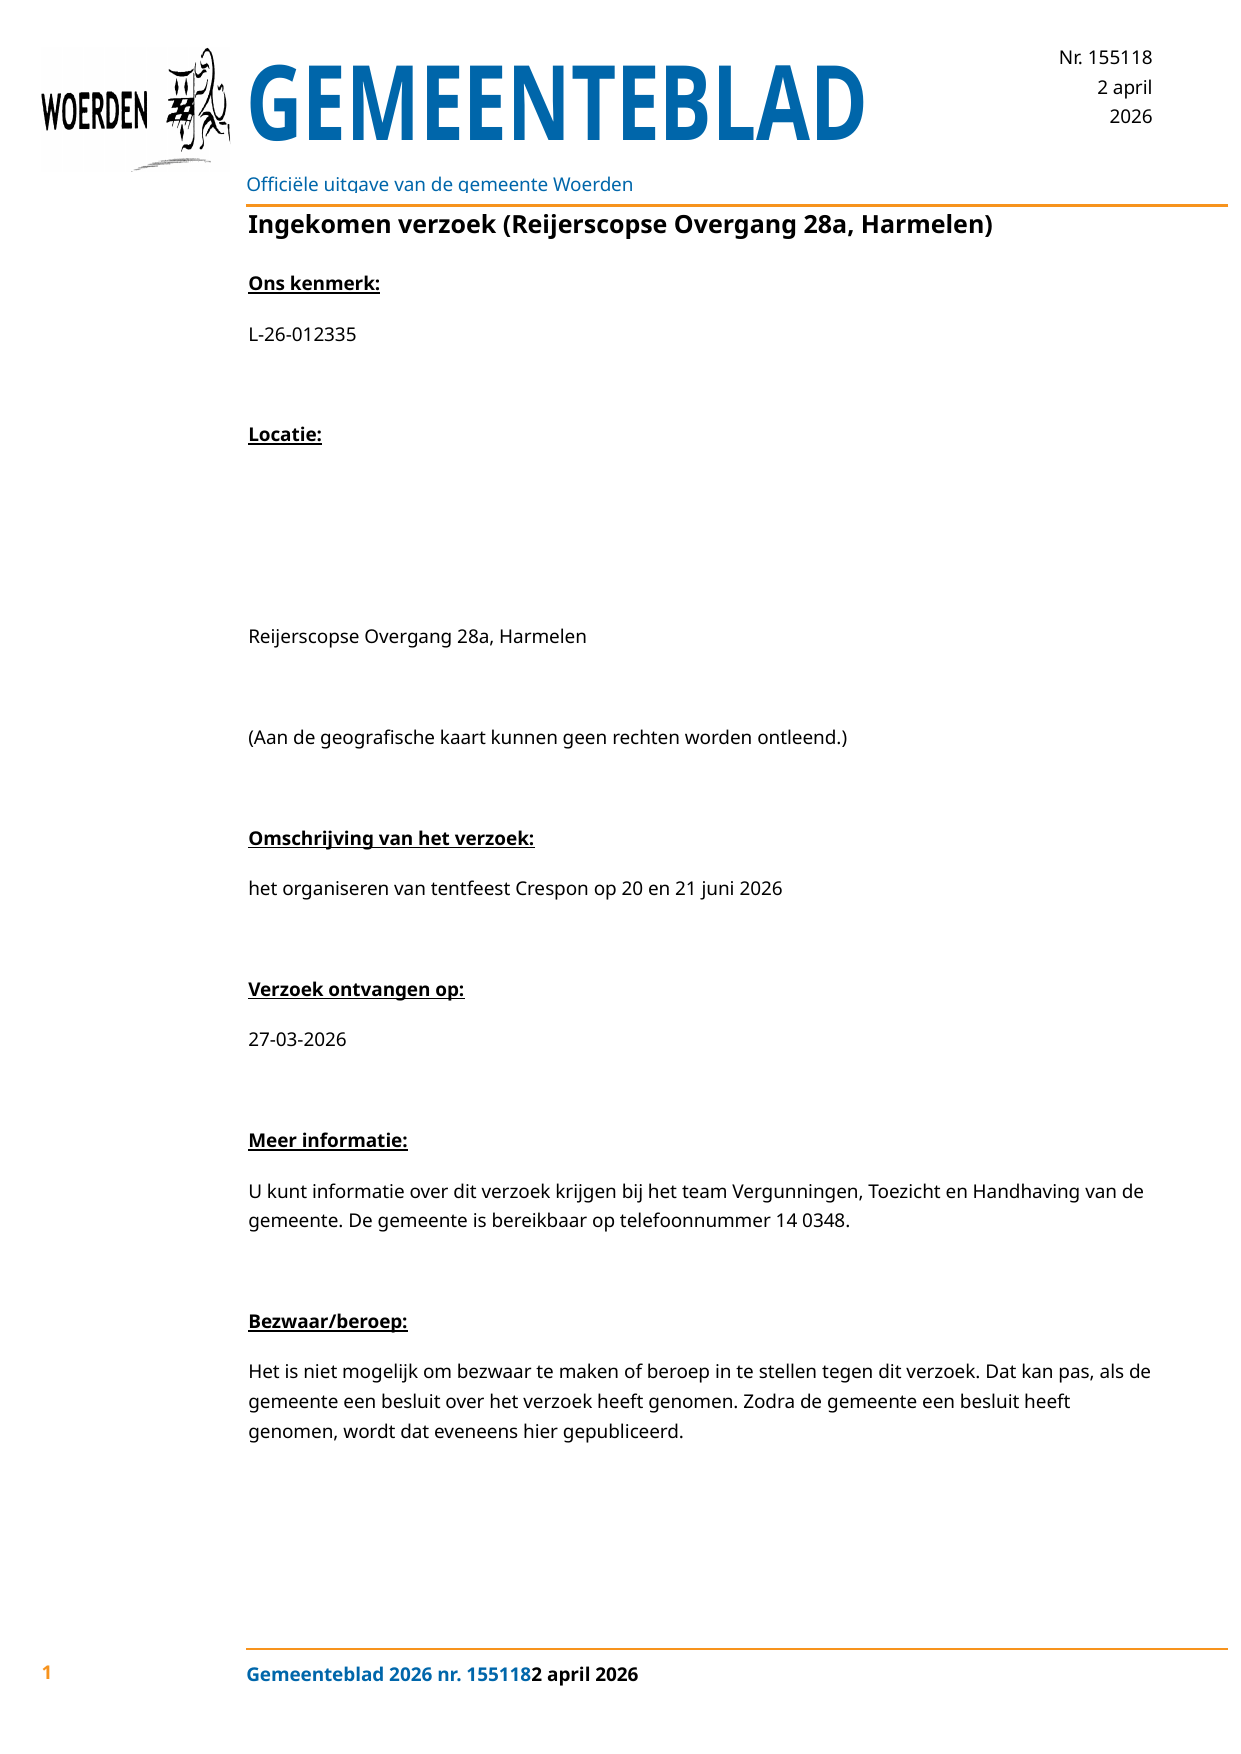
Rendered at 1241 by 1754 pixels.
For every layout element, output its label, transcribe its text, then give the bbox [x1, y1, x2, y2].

picture [41, 47, 231, 172]
text Omschrijving van het verzoek: [248, 825, 1152, 851]
text L-26-012335 [248, 321, 1152, 346]
text (Aan de geografische kaart kunnen geen rechten worden ontleend.) [248, 724, 1152, 750]
text Ingekomen verzoek (Reijerscopse Overgang 28a, Harmelen) [248, 207, 1152, 241]
text Het is niet mogelijk om bezwaar te maken of beroep in te stellen tegen dit verzoek. Dat kan pas, als de gemeente een besluit over het verzoek heeft genomen. Zodra de gemeente een besluit heeft genomen, wordt dat eveneens hier gepubliceerd. [248, 1359, 1152, 1443]
text het organiseren van tentfeest Crespon op 20 en 21 juni 2026 [248, 875, 1152, 901]
text U kunt informatie over dit verzoek krijgen bij het team Vergunningen, Toezicht en Handhaving van de gemeente. De gemeente is bereikbaar op telefoonnummer 14 0348. [248, 1178, 1152, 1233]
text Reijerscopse Overgang 28a, Harmelen [248, 623, 1152, 649]
text 27-03-2026 [248, 1027, 1152, 1052]
text Bezwaar/beroep: [248, 1308, 1152, 1334]
text Ons kenmerk: [248, 270, 1152, 296]
text Verzoek ontvangen op: [248, 976, 1152, 1002]
text Locatie: [248, 422, 1152, 447]
text Meer informatie: [248, 1127, 1152, 1153]
